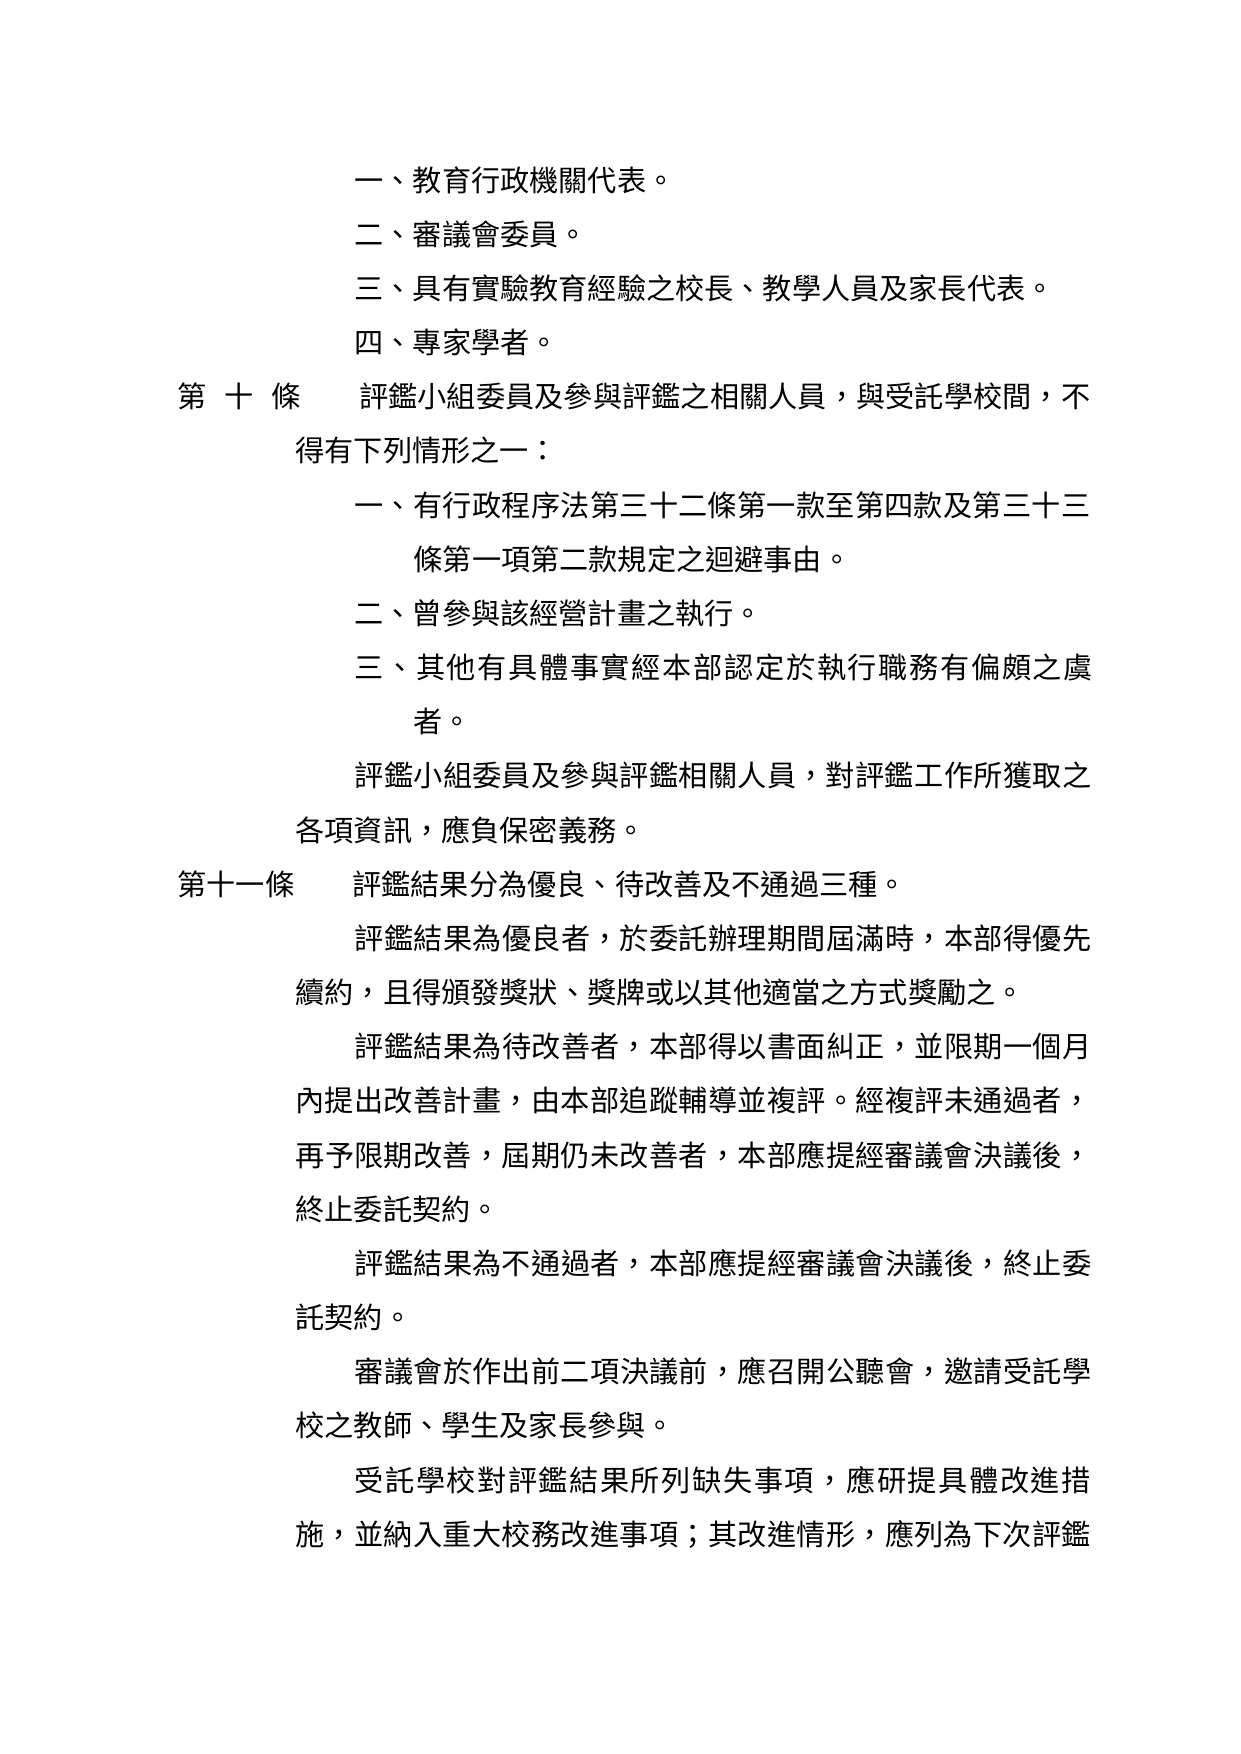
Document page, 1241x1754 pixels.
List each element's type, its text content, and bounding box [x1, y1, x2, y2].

text 四、專家學者。 [354, 310, 1092, 364]
text 評鑑結果為待改善者，本部得以書面糾正，並限期一個月內提出改善計畫，由本部追蹤輔導並複評。經複評未通過者，再予限期改善，屆期仍未改善者，本部應提經審議會決議後，終止委託契約。 [295, 1014, 1092, 1231]
text 三、其他有具體事實經本部認定於執行職務有偏頗之虞者。 [354, 635, 1092, 743]
text 一、有行政程序法第三十二條第一款至第四款及第三十三條第一項第二款規定之迴避事由。 [354, 473, 1092, 581]
text 審議會於作出前二項決議前，應召開公聽會，邀請受託學校之教師、學生及家長參與。 [295, 1339, 1092, 1448]
text 第 十 條 評鑑小組委員及參與評鑑之相關人員，與受託學校間，不得有下列情形之一： [177, 364, 1092, 473]
text 三、具有實驗教育經驗之校長、教學人員及家長代表。 [354, 256, 1092, 310]
text 評鑑小組委員及參與評鑑相關人員，對評鑑工作所獲取之各項資訊，應負保密義務。 [295, 743, 1092, 852]
text 受託學校對評鑑結果所列缺失事項，應研提具體改進措施，並納入重大校務改進事項；其改進情形，應列為下次評鑑 [295, 1448, 1092, 1556]
text 一、教育行政機關代表。 [354, 148, 1092, 202]
text 評鑑結果為不通過者，本部應提經審議會決議後，終止委託契約。 [295, 1231, 1092, 1339]
text 二、審議會委員。 [354, 202, 1092, 256]
text 第十一條 評鑑結果分為優良、待改善及不通過三種。 [177, 852, 1092, 906]
text 二、曾參與該經營計畫之執行。 [354, 581, 1092, 635]
text 評鑑結果為優良者，於委託辦理期間屆滿時，本部得優先續約，且得頒發獎狀、獎牌或以其他適當之方式獎勵之。 [295, 906, 1092, 1014]
